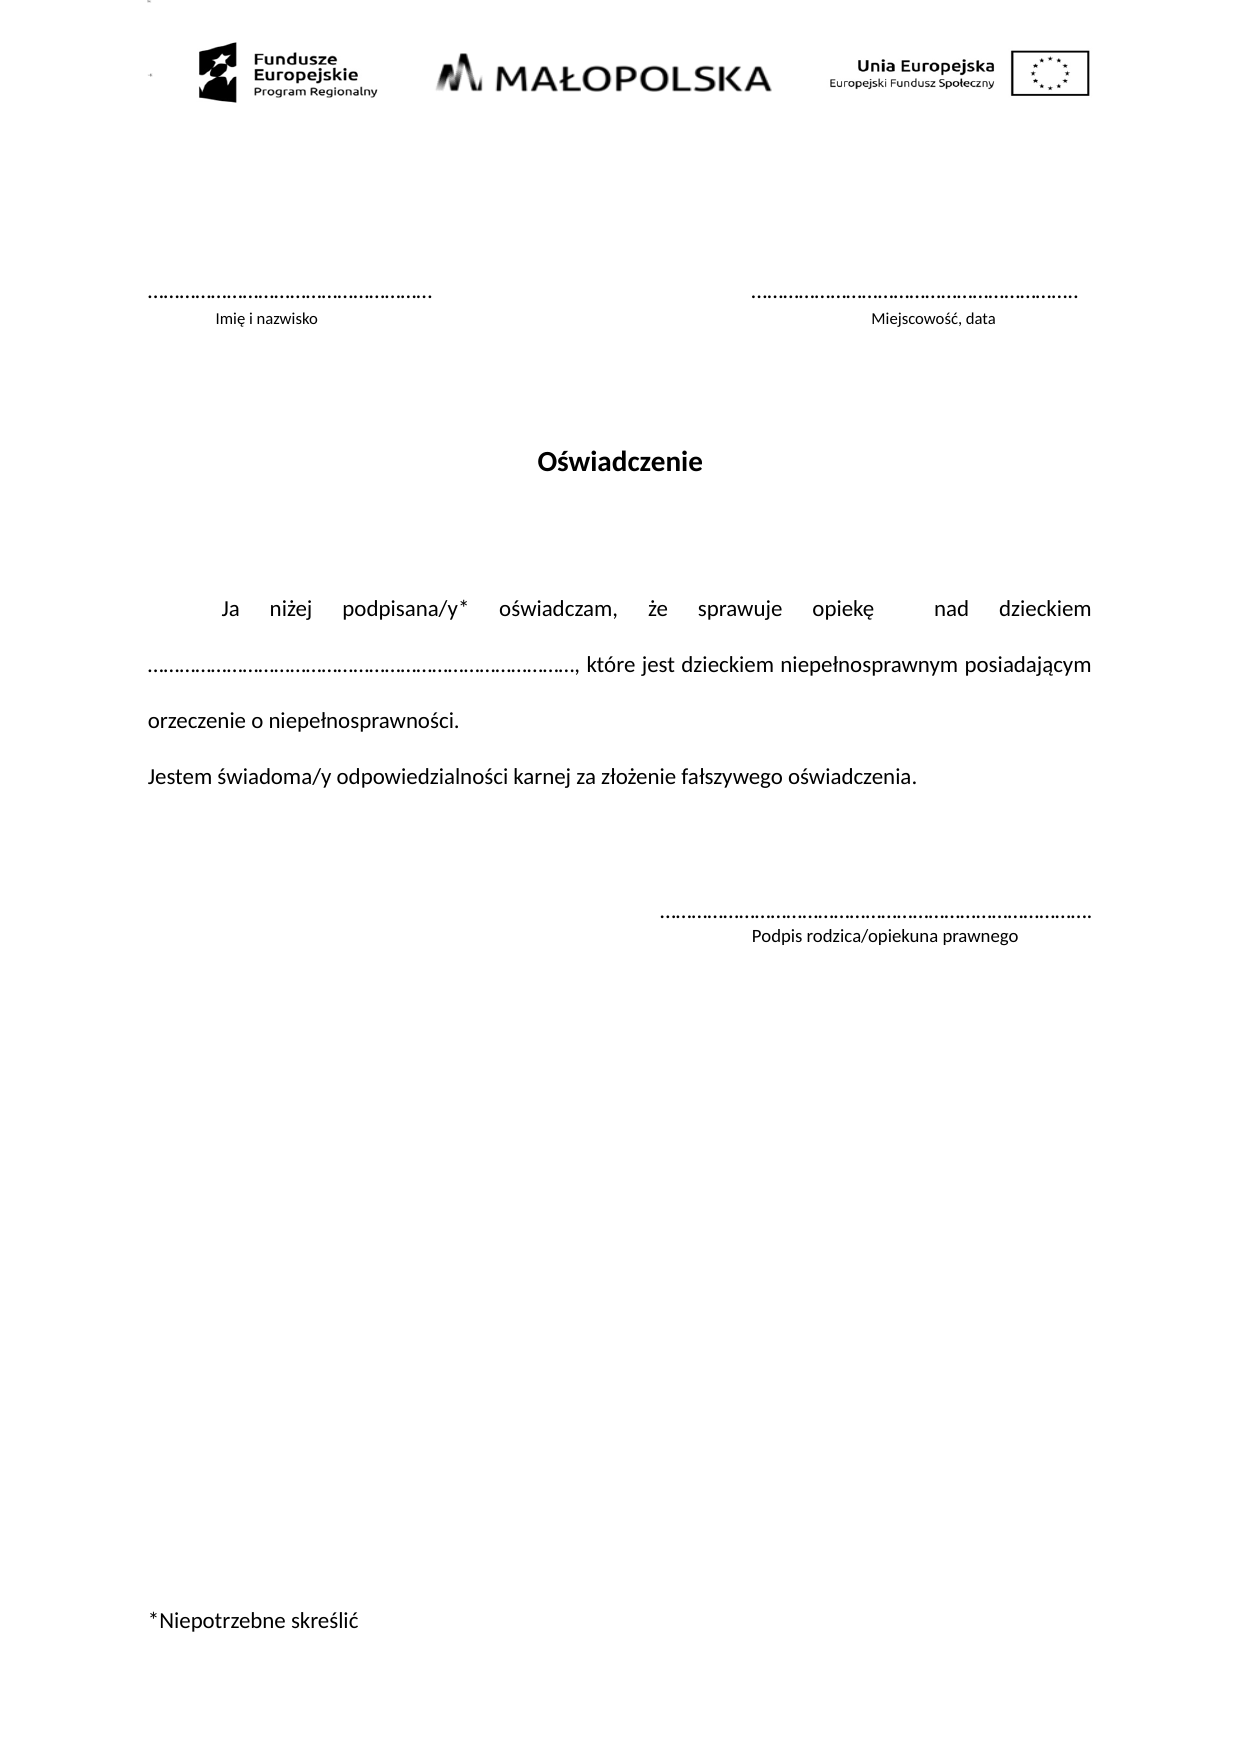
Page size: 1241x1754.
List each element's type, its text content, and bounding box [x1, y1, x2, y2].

text Ja niżej podpisana/y* oświadczam, że sprawuje opiekę nad dzieckiem ………………………………………………………………………, które jest dzieckiem niepełnosprawnym posiadającym orzeczenie o niepełnosprawności. [148, 594, 1093, 734]
text Oświadczenie [148, 443, 1093, 479]
text Podpis rodzica/opiekuna prawnego [148, 924, 1093, 947]
text Imię i nazwisko Miejscowość, data [148, 308, 1093, 329]
text Jestem świadoma/y odpowiedzialności karnej za złożenie fałszywego oświadczenia. [148, 762, 1093, 790]
text ………………………………………………………………………. [148, 896, 1093, 924]
text ……………………………………………… …………………………………………………….. [148, 276, 1093, 304]
